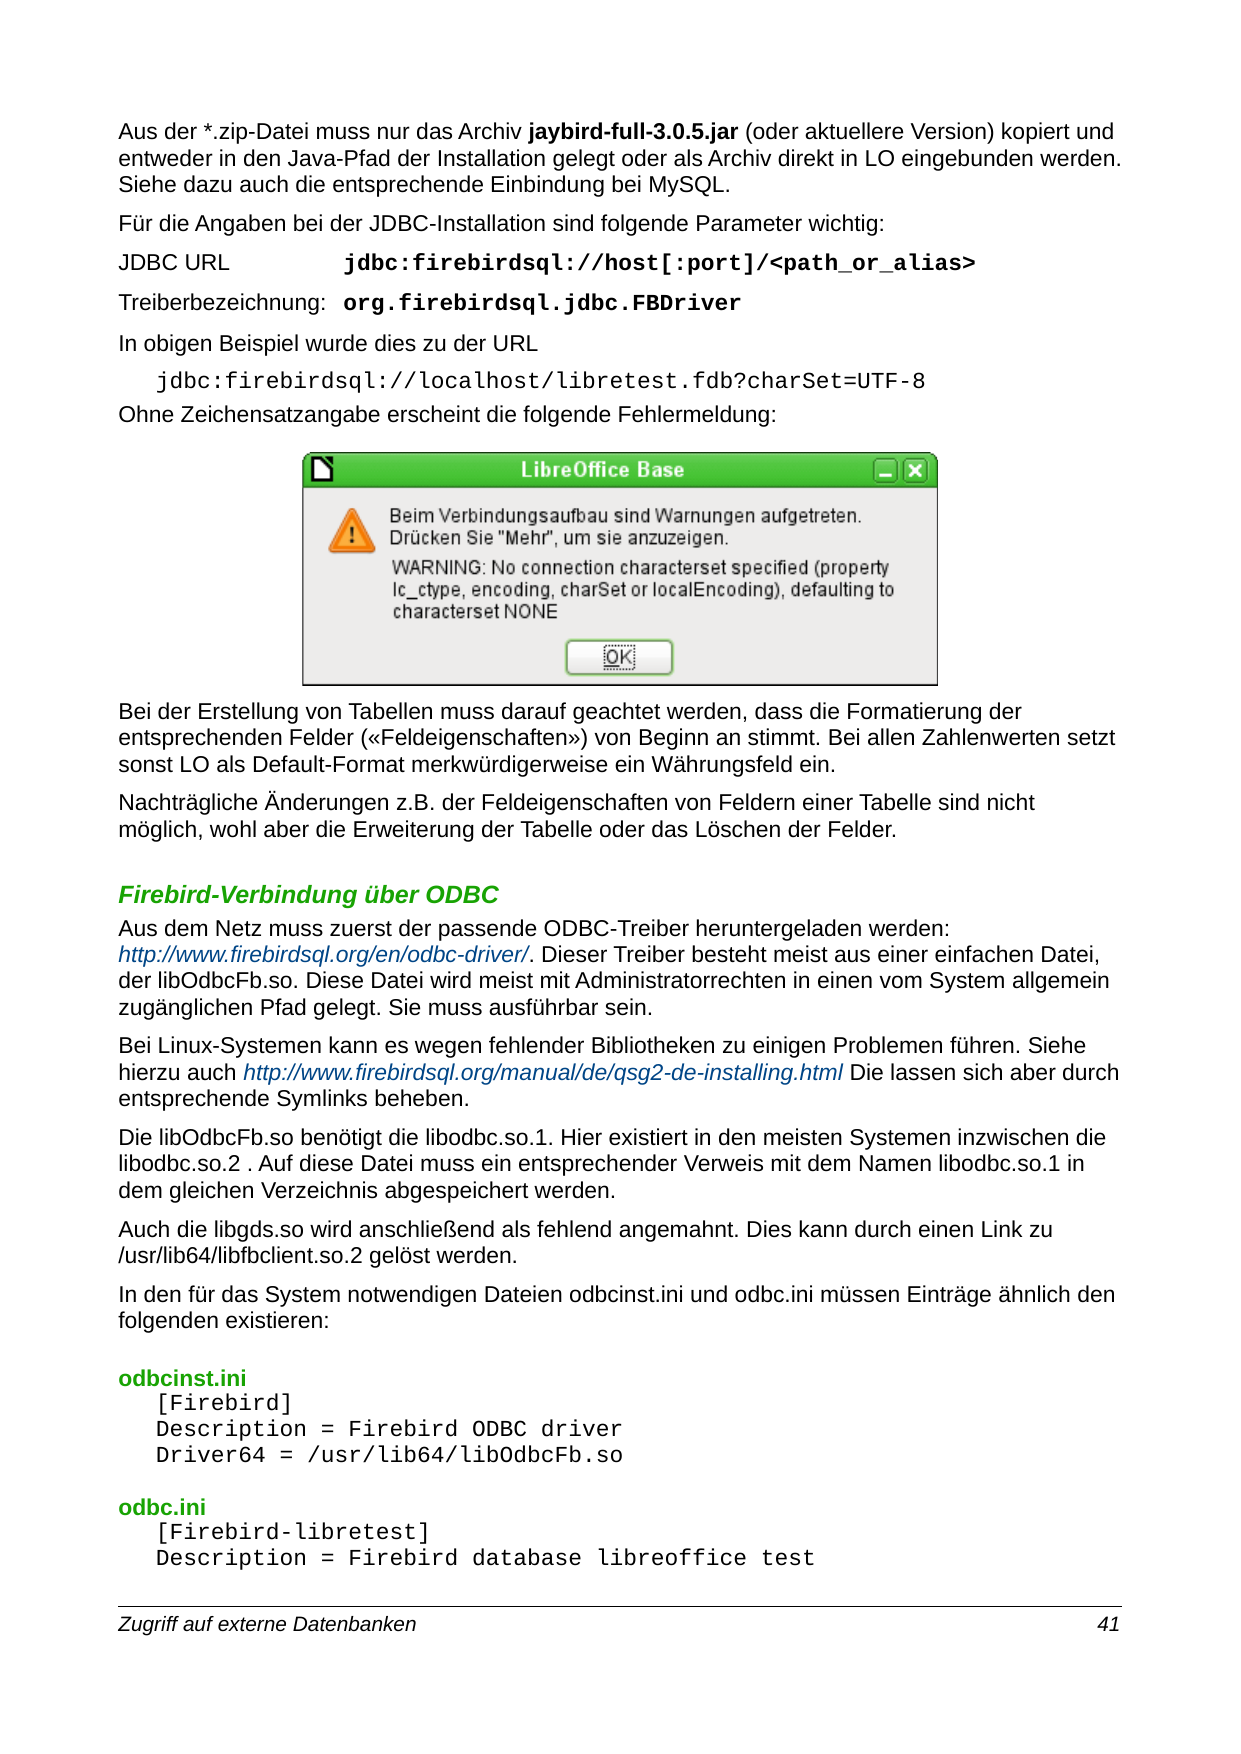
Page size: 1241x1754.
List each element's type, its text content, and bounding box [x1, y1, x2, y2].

text Bei Linux-Systemen kann es wegen fehlender Bibliotheken zu einigen Problemen führen. Siehe hierzu auch http://www.firebirdsql.org/manual/de/qsg2-de-installing.html Die lassen sich aber durch entsprechende Symlinks beheben. [118, 1032, 1122, 1112]
text Bei der Erstellung von Tabellen muss darauf geachtet werden, dass die Formatierung der entsprechenden Felder («Feldeigenschaften») von Beginn an stimmt. Bei allen Zahlenwerten setzt sonst LO als Default-Format merkwürdigerweise ein Währungsfeld ein. [118, 698, 1122, 777]
text Aus der *.zip-Datei muss nur das Archiv jaybird-full-3.0.5.jar (oder aktuellere Version) kopiert und entweder in den Java-Pfad der Installation gelegt oder als Archiv direkt in LO eingebunden werden. Siehe dazu auch die entsprechende Einbindung bei MySQL. [118, 118, 1122, 197]
text jdbc:firebirdsql://localhost/libretest.fdb?charSet=UTF-8 [156, 369, 1122, 395]
text In den für das System notwendigen Dateien odbcinst.ini und odbc.ini müssen Einträge ähnlich den folgenden existieren: [118, 1281, 1122, 1333]
text Description = Firebird ODBC driver [156, 1417, 1122, 1443]
text Driver64 = /usr/lib64/libOdbcFb.so [156, 1443, 1122, 1469]
text Treiberbezeichnung: org.firebirdsql.jdbc.FBDriver [118, 289, 1122, 318]
text [Firebird-libretest] [156, 1520, 1122, 1546]
text Nachträgliche Änderungen z.B. der Feldeigenschaften von Feldern einer Tabelle sind nicht möglich, wohl aber die Erweiterung der Tabelle oder das Löschen der Felder. [118, 789, 1122, 842]
subtitle odbcinst.ini [118, 1365, 1122, 1391]
text JDBC URL jdbc:firebirdsql://host[:port]/<path_or_alias> [118, 248, 1122, 277]
text Aus dem Netz muss zuerst der passende ODBC-Treiber heruntergeladen werden: http://www.firebirdsql.org/en/odbc-driver/. Dieser Treiber besteht meist aus einer einfachen Datei, der libOdbcFb.so. Diese Datei wird meist mit Administratorrechten in einen vom System allgemein zugänglichen Pfad gelegt. Sie muss ausführbar sein. [118, 914, 1122, 1020]
text In obigen Beispiel wurde dies zu der URL [118, 330, 1122, 357]
text Für die Angaben bei der JDBC-Installation sind folgende Parameter wichtig: [118, 210, 1122, 236]
text Description = Firebird database libreoffice test [156, 1546, 1122, 1572]
text Die libOdbcFb.so benötigt die libodbc.so.1. Hier existiert in den meisten Systemen inzwischen die lib­odbc.so.2 . Auf diese Datei muss ein entsprechender Verweis mit dem Namen libodbc.so.1 in dem gleichen Verzeichnis abgespeichert werden. [118, 1124, 1122, 1203]
picture [302, 452, 938, 686]
subtitle odbc.ini [118, 1494, 1122, 1520]
subtitle Firebird-Verbindung über ODBC [118, 879, 1122, 908]
text Ohne Zeichensatzangabe erscheint die folgende Fehlermeldung: [118, 401, 1122, 428]
text Auch die libgds.so wird anschließend als fehlend angemahnt. Dies kann durch einen Link zu /usr/lib64/libfbclient.so.2 gelöst werden. [118, 1216, 1122, 1268]
text [Firebird] [156, 1391, 1122, 1417]
